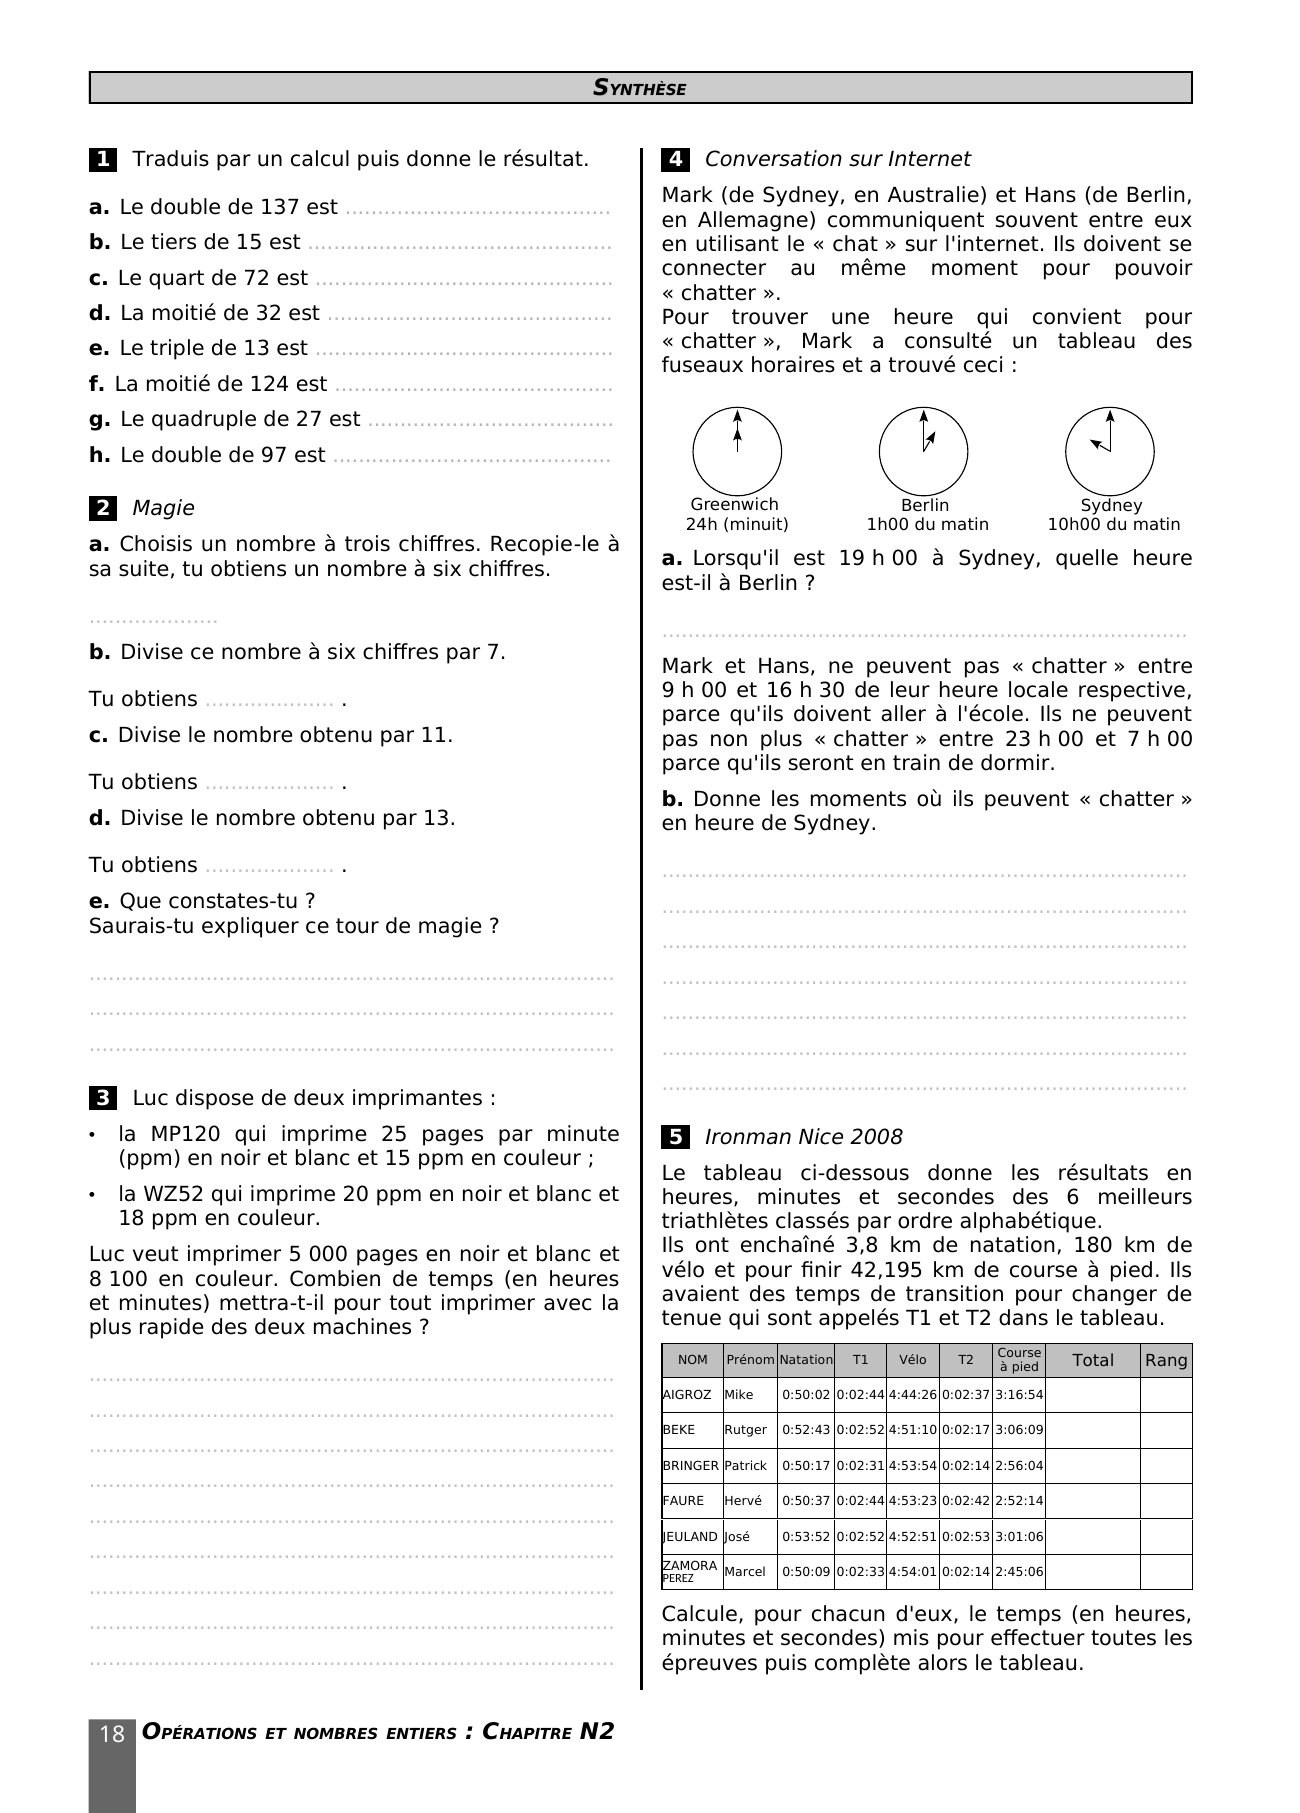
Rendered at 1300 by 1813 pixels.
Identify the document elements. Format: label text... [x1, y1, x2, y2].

table_cell [1046, 1378, 1140, 1412]
list Tu obtiens .................... . [88, 759, 620, 795]
table_cell 0:02:33 [835, 1555, 886, 1589]
list Magie [117, 496, 620, 521]
list Luc dispose de deux imprimantes : [117, 1086, 620, 1110]
list ................................................................................. [88, 1599, 620, 1634]
list ................................................................................. [88, 950, 620, 985]
table_cell 2:52:14 [993, 1484, 1045, 1518]
list Le double de 97 est ........................................... [88, 432, 620, 467]
table_cell 2:56:04 [993, 1449, 1045, 1483]
list ................................................................................. [88, 1422, 620, 1457]
table_header Natation [778, 1344, 834, 1377]
table_cell 4:52:51 [887, 1520, 939, 1554]
list Calcule, pour chacun d'eux, le temps (en heures, minutes et secondes) mis pour effectuer toutes les épreuves puis complète alors le tableau. [661, 1602, 1193, 1675]
table_header Total [1046, 1344, 1140, 1377]
table_cell [1141, 1484, 1192, 1518]
table_header NOM [663, 1344, 723, 1377]
list ................................................................................. [88, 1528, 620, 1564]
list ................................................................................. [661, 847, 1193, 883]
list La moitié de 32 est ............................................ [88, 290, 620, 325]
table_cell José [724, 1520, 777, 1554]
table_cell Mike [724, 1378, 777, 1412]
table_cell [1141, 1449, 1192, 1483]
table_cell AIGROZ [663, 1378, 723, 1412]
table_cell [1046, 1555, 1140, 1589]
table_cell 0:02:37 [940, 1378, 992, 1412]
table_cell [1141, 1555, 1192, 1589]
table_cell 4:53:23 [887, 1484, 939, 1518]
table_cell 4:54:01 [887, 1555, 939, 1589]
table_header Course à pied [993, 1344, 1045, 1377]
list Le double de 137 est ......................................... [88, 184, 620, 219]
table_cell 3:16:54 [993, 1378, 1045, 1412]
list la WZ52 qui imprime 20 ppm en noir et blanc et 18 ppm en couleur. [88, 1182, 620, 1231]
table_cell [1046, 1484, 1140, 1518]
table_header Vélo [887, 1344, 939, 1377]
list Le triple de 13 est .............................................. [88, 325, 620, 361]
table_header T2 [940, 1344, 992, 1377]
list Le quadruple de 27 est ...................................... [88, 396, 620, 432]
list ................................................................................. [88, 1387, 620, 1422]
list Que constates‑tu ? Saurais‑tu expliquer ce tour de magie ? [88, 890, 620, 938]
list ................................................................................. [88, 1351, 620, 1387]
list Conversation sur Internet [690, 148, 1193, 172]
table_cell [1141, 1378, 1192, 1412]
table_cell [1046, 1413, 1140, 1448]
list ................................................................................. [88, 1634, 620, 1670]
list ................................................................................. [661, 883, 1193, 918]
table_cell 4:51:10 [887, 1413, 939, 1448]
table_cell 0:02:14 [940, 1449, 992, 1483]
table_cell 0:02:52 [835, 1520, 886, 1554]
text ..................................................................................................................................................................................................................................................................................................................................................................................................................... [661, 918, 1193, 1095]
table_cell 0:50:09 [778, 1555, 834, 1589]
table_header Prénom [724, 1344, 777, 1377]
table_header T1 [835, 1344, 886, 1377]
table_cell Marcel [724, 1555, 777, 1589]
list Ironman Nice 2008 [690, 1125, 1193, 1149]
list Choisis un nombre à trois chiffres. Recopie‑le à sa suite, tu obtiens un nombre à six chiffres. [88, 532, 620, 581]
table_cell 0:02:53 [940, 1520, 992, 1554]
table_cell 2:45:06 [993, 1555, 1045, 1589]
table_cell BRINGER [663, 1449, 723, 1483]
list Donne les moments où ils peuvent « chatter » en heure de Sydney. [661, 787, 1193, 836]
table_cell Rutger [724, 1413, 777, 1448]
list Mark et Hans, ne peuvent pas « chatter » entre 9 h 00 et 16 h 30 de leur heure locale respective, parce qu'ils doivent aller à l'école. Ils ne peuvent pas non plus « chatter » entre 23 h 00 et 7 h 00 parce qu'ils seront en train de dormir. [661, 654, 1193, 775]
list Le tiers de 15 est ............................................... [88, 219, 620, 254]
table_cell 0:52:43 [778, 1413, 834, 1448]
table_cell 0:50:17 [778, 1449, 834, 1483]
table_cell 3:01:06 [993, 1520, 1045, 1554]
table_cell [1046, 1449, 1140, 1483]
table_cell 4:53:54 [887, 1449, 939, 1483]
list ................................................................................. [88, 985, 620, 1021]
list Tu obtiens .................... . [88, 842, 620, 878]
list la MP120 qui imprime 25 pages par minute (ppm) en noir et blanc et 15 ppm en couleur ; [88, 1122, 620, 1170]
list Traduis par un calcul puis donne le résultat. [117, 148, 620, 172]
table_cell 0:50:37 [778, 1484, 834, 1518]
table_cell JEULAND [663, 1520, 723, 1554]
text ................................................................................. [88, 1021, 620, 1056]
list Lorsqu'il est 19 h 00 à Sydney, quelle heure est‑il à Berlin ? [661, 546, 1193, 595]
table_cell 0:02:44 [835, 1378, 886, 1412]
table_cell [1141, 1413, 1192, 1448]
list ................................................................................. [661, 607, 1193, 642]
list Divise ce nombre à six chiffres par 7. [88, 640, 620, 664]
list Tu obtiens .................... . [88, 676, 620, 711]
table_cell FAURE [663, 1484, 723, 1518]
list .................................................................................................................................................................. [88, 1457, 620, 1528]
list ................................................................................. [88, 1564, 620, 1599]
table_cell 0:02:52 [835, 1413, 886, 1448]
table_cell 0:53:52 [778, 1520, 834, 1554]
table_cell [1141, 1520, 1192, 1554]
list Divise le nombre obtenu par 11. [88, 723, 620, 747]
list Luc veut imprimer 5 000 pages en noir et blanc et 8 100 en couleur. Combien de temps (en heures et minutes) mettra‑t‑il pour tout imprimer avec la plus rapide des deux machines ? [88, 1242, 620, 1339]
table_cell BEKE [663, 1413, 723, 1448]
list Divise le nombre obtenu par 13. [88, 806, 620, 831]
list Le quart de 72 est .............................................. [88, 254, 620, 290]
list Le tableau ci‑dessous donne les résultats en heures, minutes et secondes des 6 meilleurs triathlètes classés par ordre alphabétique. Ils ont enchaîné 3,8 km de natation, 180 km de vélo et pour finir 42,195 km de course à pied. Ils avaient des temps de transition pour changer de tenue qui sont appelés T1 et T2 dans le tableau. [661, 1161, 1193, 1331]
table_cell 0:02:42 [940, 1484, 992, 1518]
table_header Rang [1141, 1344, 1192, 1377]
list Mark (de Sydney, en Australie) et Hans (de Berlin, en Allemagne) communiquent souvent entre eux en utilisant le « chat » sur l'internet. Ils doivent se connecter au même moment pour pouvoir « chatter ». Pour trouver une heure qui convient pour « chatter », Mark a consulté un tableau des fuseaux horaires et a trouvé ceci : [661, 184, 1193, 378]
table_cell 4:44:26 [887, 1378, 939, 1412]
table_cell 3:06:09 [993, 1413, 1045, 1448]
table_cell 0:02:31 [835, 1449, 886, 1483]
list .................... [88, 593, 620, 628]
table_cell 0:02:14 [940, 1555, 992, 1589]
table_cell 0:50:02 [778, 1378, 834, 1412]
table_cell 0:02:44 [835, 1484, 886, 1518]
table_cell Hervé [724, 1484, 777, 1518]
table_cell ZAMORA PEREZ [663, 1555, 723, 1589]
table_cell [1046, 1520, 1140, 1554]
list La moitié de 124 est ........................................... [88, 361, 620, 396]
table_cell Patrick [724, 1449, 777, 1483]
table_cell 0:02:17 [940, 1413, 992, 1448]
